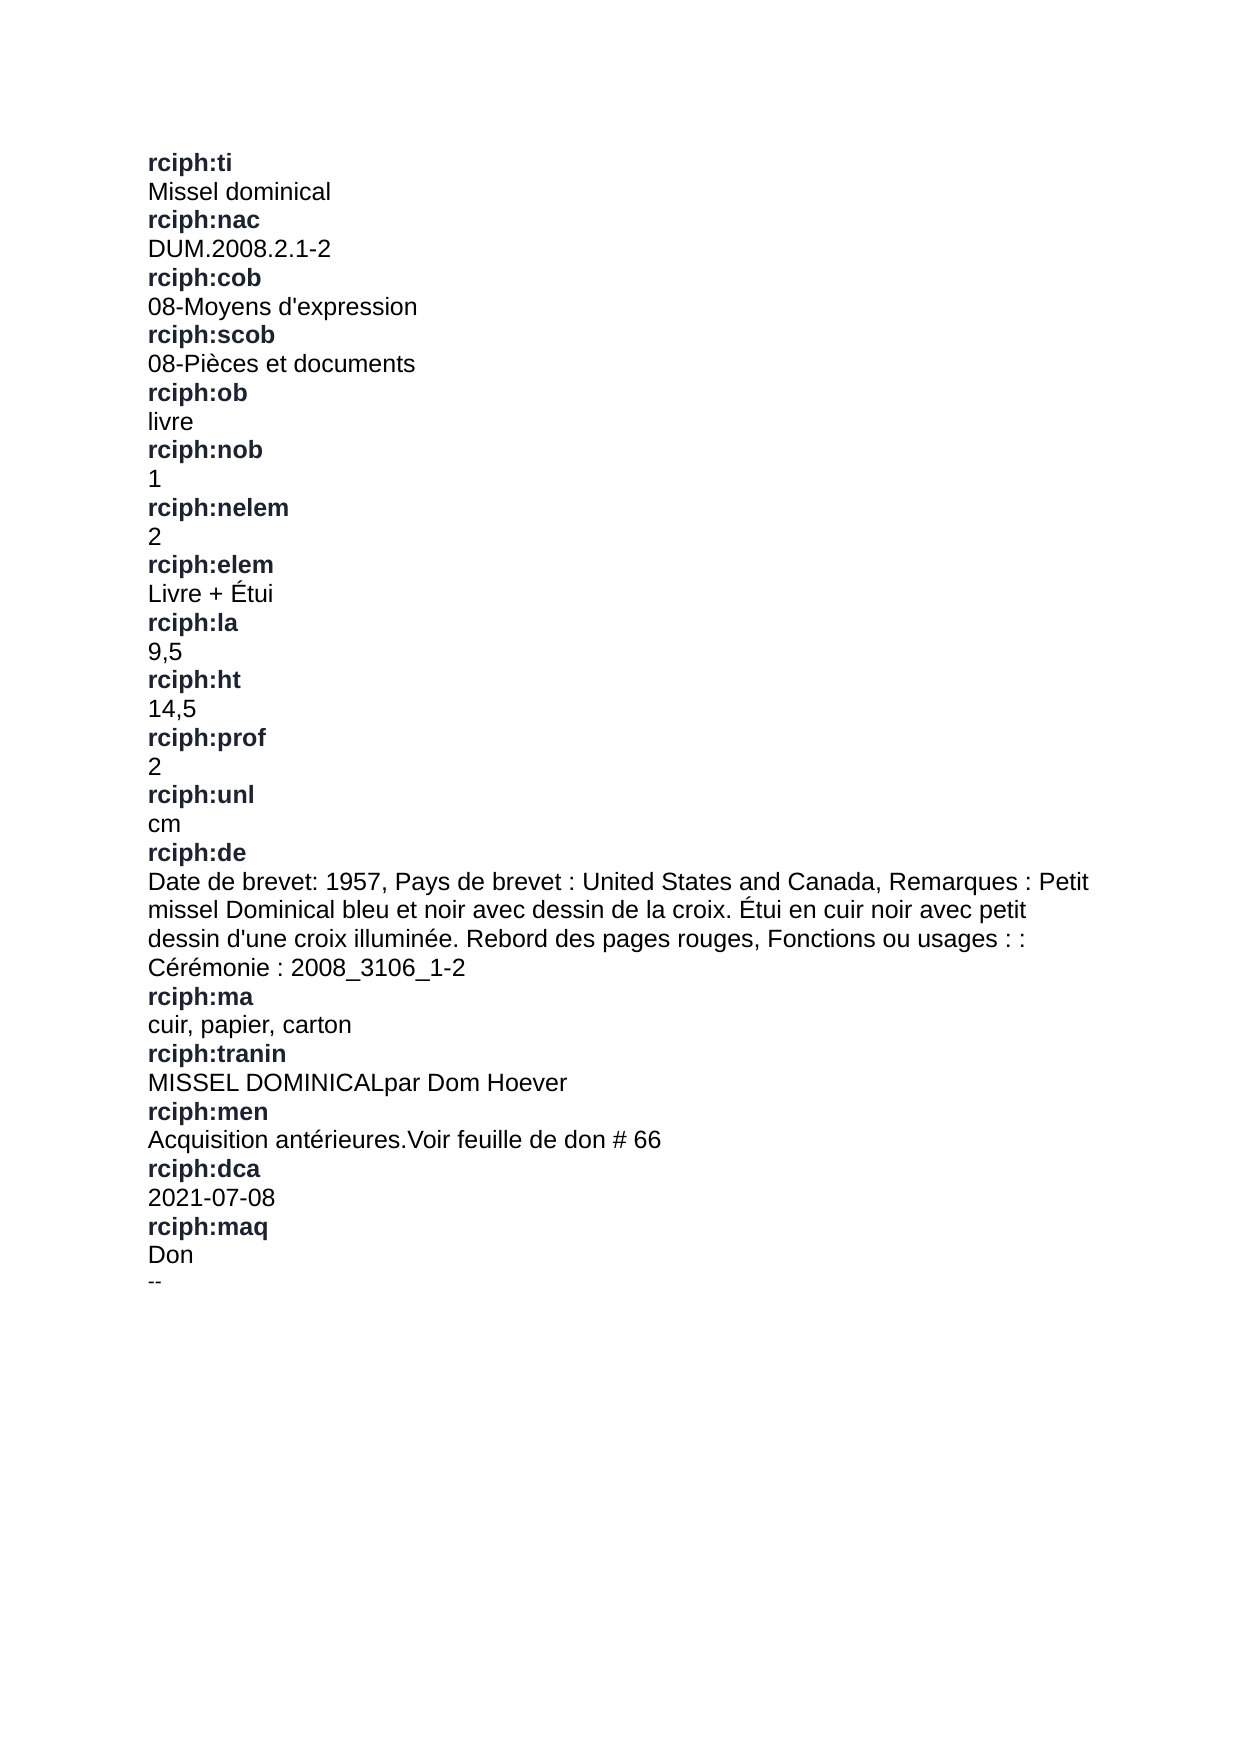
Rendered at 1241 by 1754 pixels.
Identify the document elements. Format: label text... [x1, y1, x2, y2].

text cm [148, 809, 1092, 838]
text rciph:ob [148, 378, 1092, 406]
text rciph:nelem [148, 493, 1092, 521]
text -- [148, 1269, 1092, 1293]
text rciph:maq [148, 1211, 1092, 1240]
text rciph:ht [148, 665, 1092, 694]
text 2021-07-08 [148, 1183, 1092, 1211]
text MISSEL DOMINICALpar Dom Hoever [148, 1068, 1092, 1096]
text rciph:unl [148, 780, 1092, 809]
text Missel dominical [148, 176, 1092, 205]
text rciph:prof [148, 723, 1092, 751]
text rciph:ma [148, 981, 1092, 1010]
text rciph:men [148, 1096, 1092, 1125]
text rciph:de [148, 838, 1092, 866]
text rciph:nac [148, 205, 1092, 234]
text rciph:la [148, 608, 1092, 636]
text rciph:nob [148, 435, 1092, 464]
text 9,5 [148, 636, 1092, 665]
text rciph:cob [148, 263, 1092, 291]
text 2 [148, 521, 1092, 550]
text Livre + Étui [148, 579, 1092, 608]
text 14,5 [148, 694, 1092, 723]
text 2 [148, 751, 1092, 780]
text DUM.2008.2.1-2 [148, 234, 1092, 263]
text rciph:ti [148, 148, 1092, 176]
text rciph:elem [148, 550, 1092, 579]
text 08-Pièces et documents [148, 349, 1092, 378]
text rciph:dca [148, 1154, 1092, 1183]
text Date de brevet: 1957, Pays de brevet : United States and Canada, Remarques : Petit missel Dominical bleu et noir avec dessin de la croix. Étui en cuir noir avec petit dessin d'une croix illuminée. Rebord des pages rouges, Fonctions ou usages : : Cérémonie : 2008_3106_1-2 [148, 866, 1092, 981]
text 1 [148, 464, 1092, 493]
text 08-Moyens d'expression [148, 291, 1092, 320]
text Acquisition antérieures.Voir feuille de don # 66 [148, 1125, 1092, 1154]
text livre [148, 406, 1092, 435]
text cuir, papier, carton [148, 1010, 1092, 1039]
text rciph:scob [148, 320, 1092, 349]
text rciph:tranin [148, 1039, 1092, 1068]
text Don [148, 1240, 1092, 1269]
